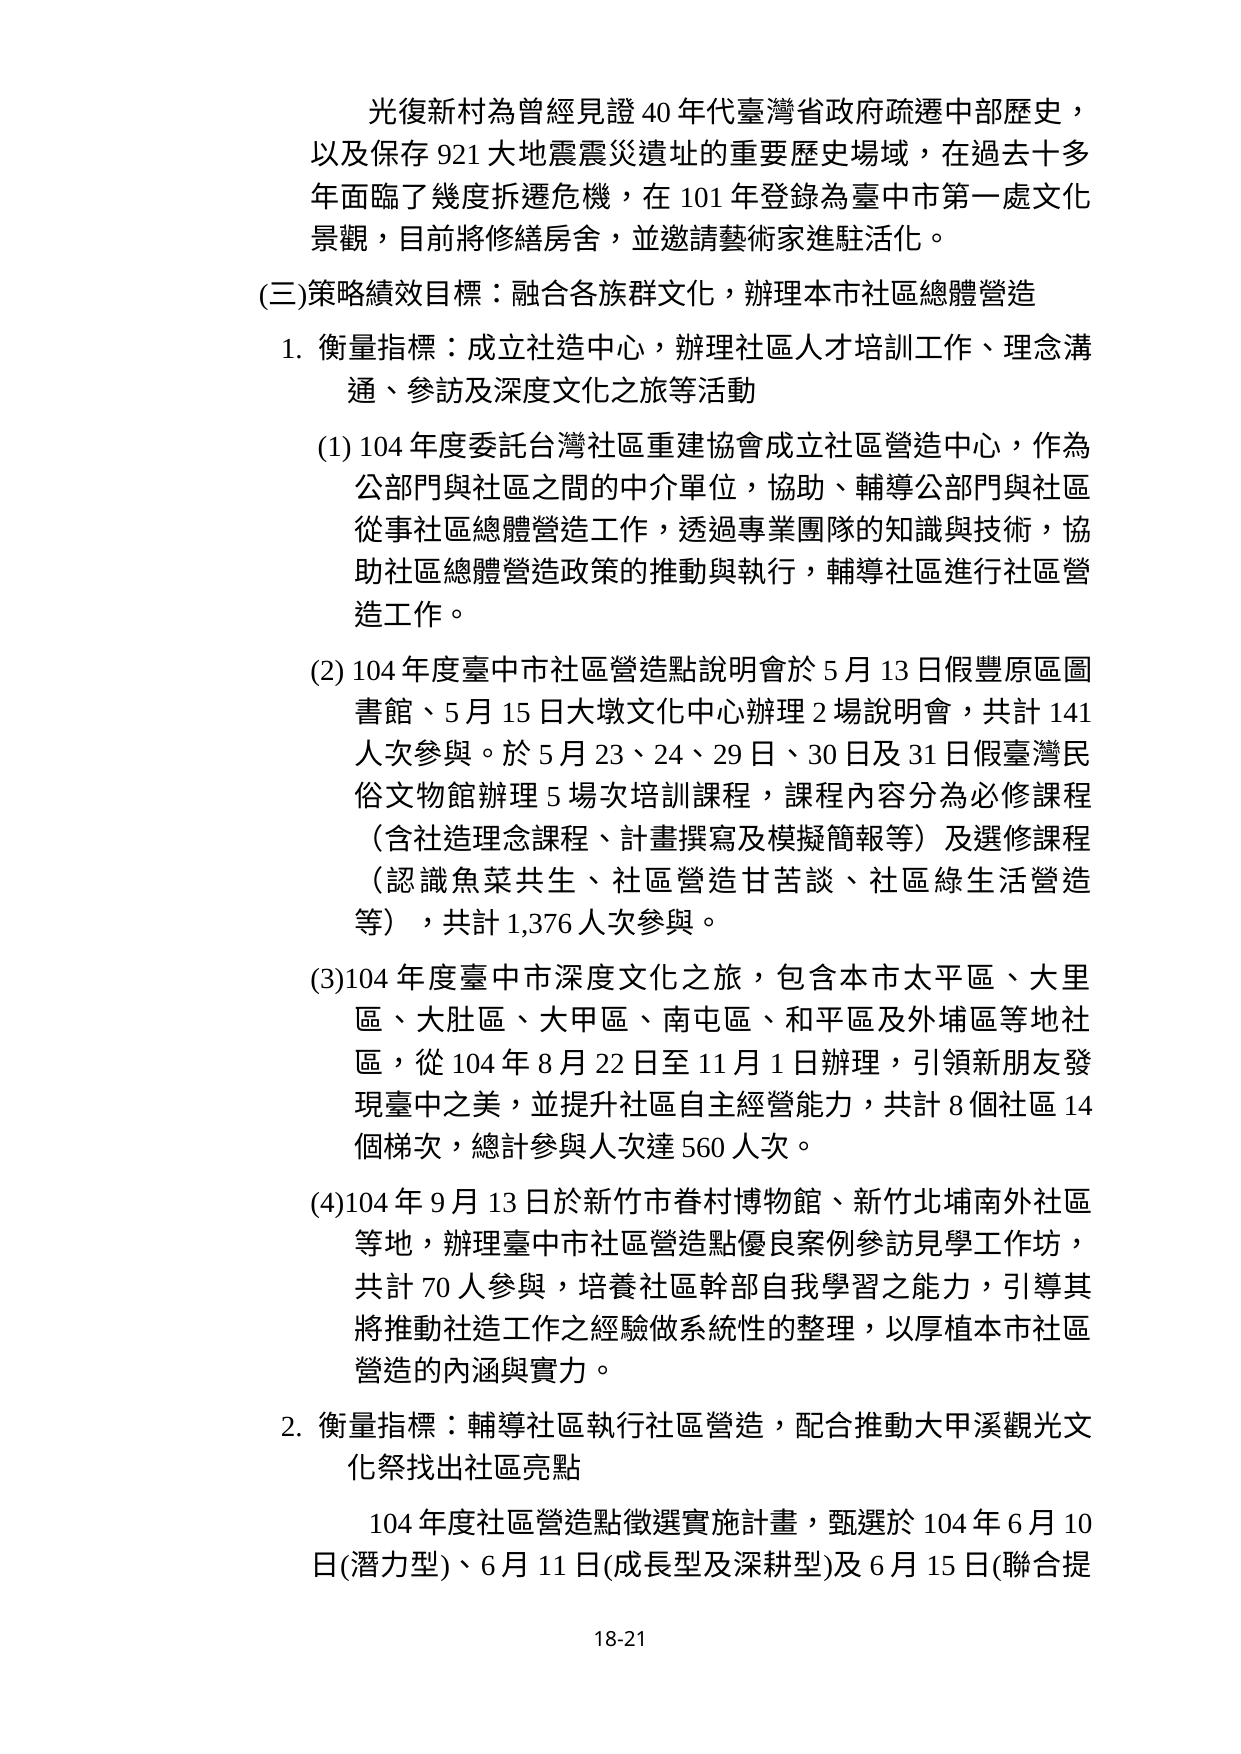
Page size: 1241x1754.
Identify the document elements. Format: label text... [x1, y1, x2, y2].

list 衡量指標：輔導社區執行社區營造，配合推動大甲溪觀光文化祭找出社區亮點 [281, 1403, 1092, 1487]
text (1) 104年度委託台灣社區重建協會成立社區營造中心，作為公部門與社區之間的中介單位，協助、輔導公部門與社區從事社區總體營造工作，透過專業團隊的知識與技術，協助社區總體營造政策的推動與執行，輔導社區進行社區營造工作。 [310, 422, 1092, 634]
text 光復新村為曾經見證40年代臺灣省政府疏遷中部歷史，以及保存921大地震震災遺址的重要歷史場域，在過去十多年面臨了幾度拆遷危機，在101年登錄為臺中市第一處文化景觀，目前將修繕房舍，並邀請藝術家進駐活化。 [310, 89, 1092, 258]
text 104年度社區營造點徵選實施計畫，甄選於104年6月10日(潛力型)、6月11日(成長型及深耕型)及6月15日(聯合提 [310, 1500, 1092, 1584]
list 衡量指標：成立社造中心，辦理社區人才培訓工作、理念溝通、參訪及深度文化之旅等活動 [281, 325, 1092, 410]
text (三)策略績效目標：融合各族群文化，辦理本市社區總體營造 [251, 270, 1092, 313]
text (2) 104年度臺中市社區營造點說明會於5月13日假豐原區圖書館、5月15日大墩文化中心辦理2場說明會，共計141人次參與。於5月23、24、29日、30日及31日假臺灣民俗文物館辦理5場次培訓課程，課程內容分為必修課程（含社造理念課程、計畫撰寫及模擬簡報等）及選修課程（認識魚菜共生、社區營造甘苦談、社區綠生活營造等），共計1,376人次參與。 [310, 646, 1092, 942]
text (3)104年度臺中市深度文化之旅，包含本市太平區、大里區、大肚區、大甲區、南屯區、和平區及外埔區等地社區，從104年8月22日至11月1日辦理，引領新朋友發現臺中之美，並提升社區自主經營能力，共計8個社區14個梯次，總計參與人次達560人次。 [310, 955, 1092, 1166]
text (4)104年9月13日於新竹市眷村博物館、新竹北埔南外社區等地，辦理臺中市社區營造點優良案例參訪見學工作坊，共計70人參與，培養社區幹部自我學習之能力，引導其將推動社造工作之經驗做系統性的整理，以厚植本市社區營造的內涵與實力。 [310, 1179, 1092, 1390]
